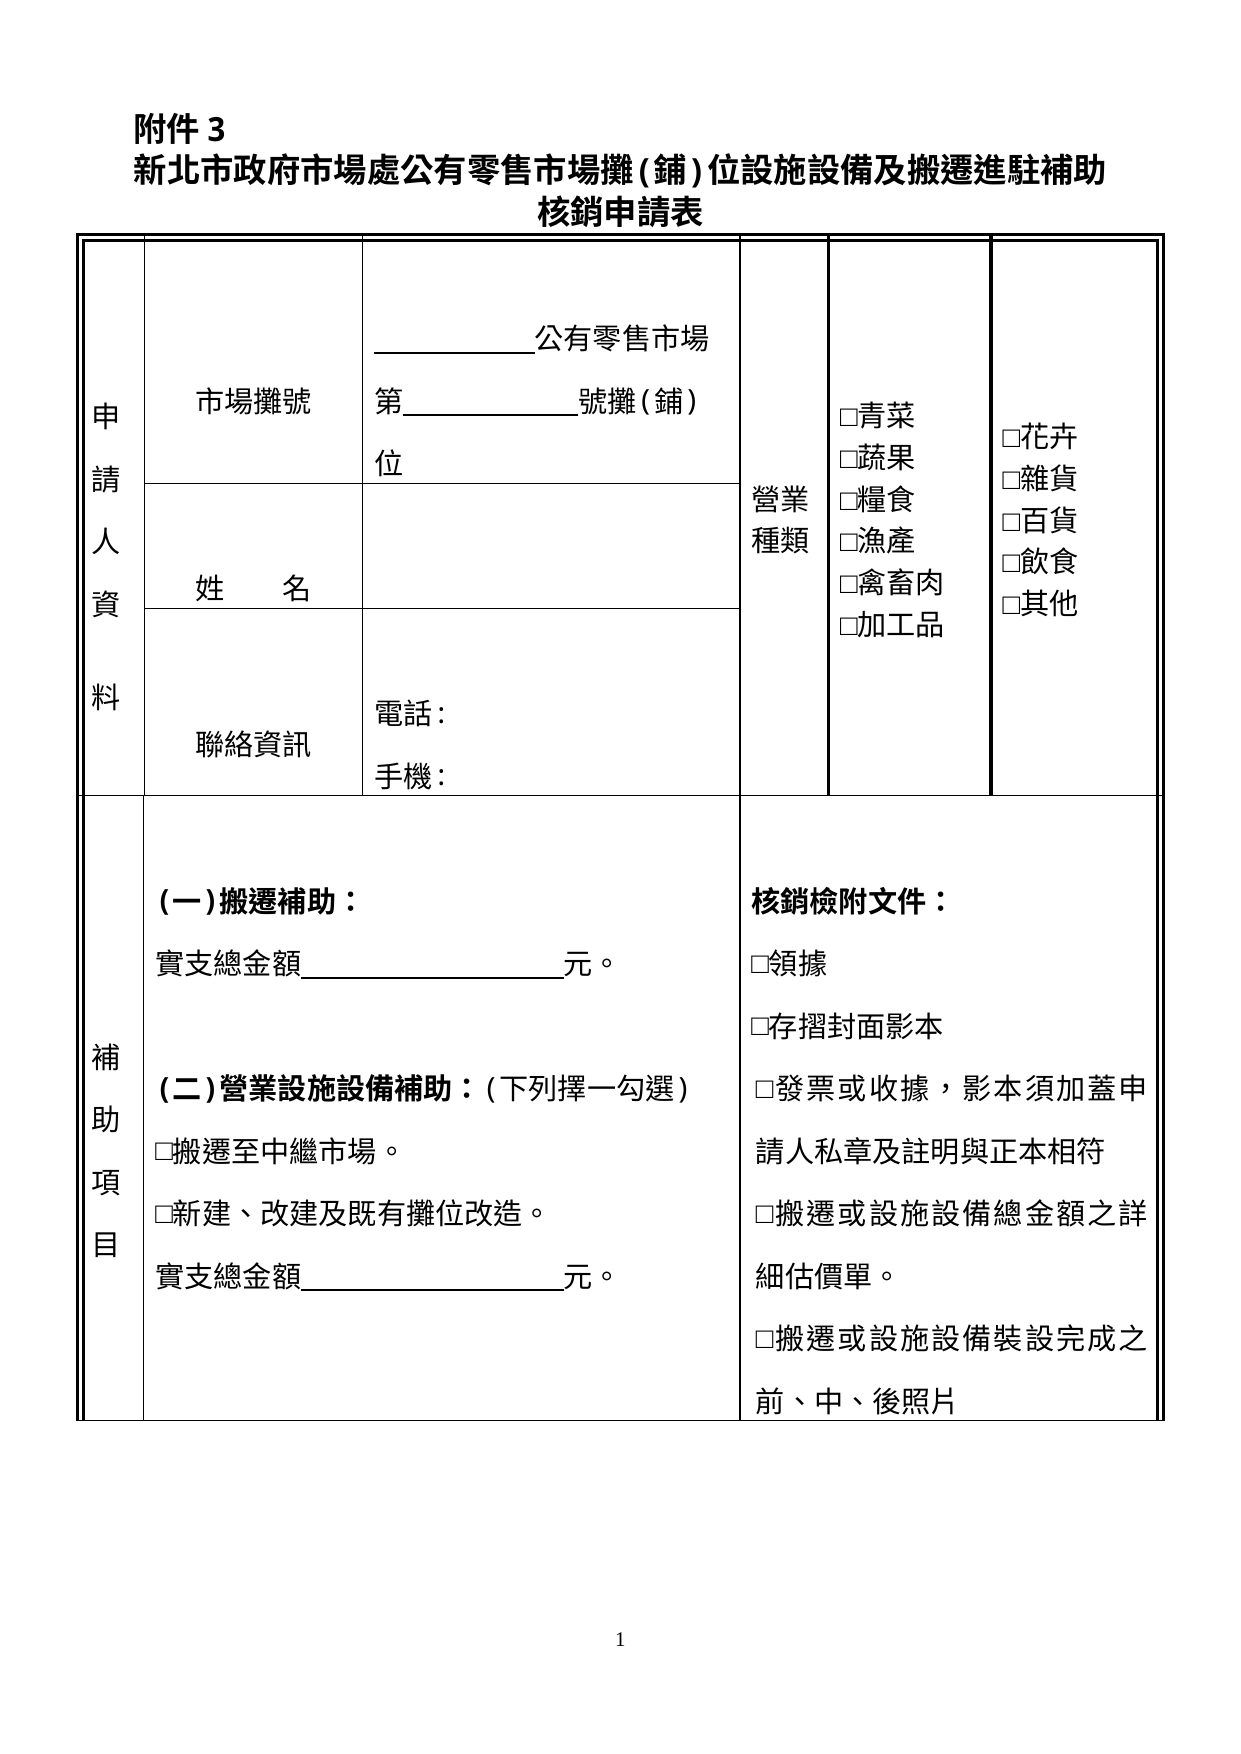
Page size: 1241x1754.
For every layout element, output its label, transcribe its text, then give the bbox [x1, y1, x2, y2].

table_cell 核銷檢附文件： □領據 □存摺封面影本 □發票或收據，影本須加蓋申請人私章及註明與正本相符 □搬遷或設施設備總金額之詳細估價單。 □搬遷或設施設備裝設完成之前、中、後照片 [741, 796, 1156, 1420]
table_header 營業種類 [741, 242, 827, 795]
table_cell 補助項目 [85, 796, 143, 1420]
text 新北市政府市場處公有零售市場攤(鋪)位設施設備及搬遷進駐補助核銷申請表 [133, 149, 1107, 233]
table_cell 聯絡資訊 [145, 609, 362, 795]
table_header 公有零售市場第 號攤(鋪)位 [363, 242, 739, 483]
table_cell 姓 名 [145, 484, 362, 608]
table_header 申請人資 料 [80, 236, 144, 795]
table_header □青菜 □蔬果 □糧食 □漁產 □禽畜肉 □加工品 [830, 242, 989, 795]
table_cell 電話: 手機: [363, 609, 739, 795]
text 附件3 [133, 108, 1107, 149]
table_cell [363, 484, 739, 608]
table_header □花卉 □雜貨 □百貨 □飲食 □其他 [993, 236, 1160, 795]
table_header 市場攤號 [145, 242, 362, 483]
table_cell (一)搬遷補助： 實支總金額 元。 (二)營業設施設備補助：(下列擇一勾選) □搬遷至中繼市場。 □新建、改建及既有攤位改造。 實支總金額 元。 [144, 796, 739, 1420]
